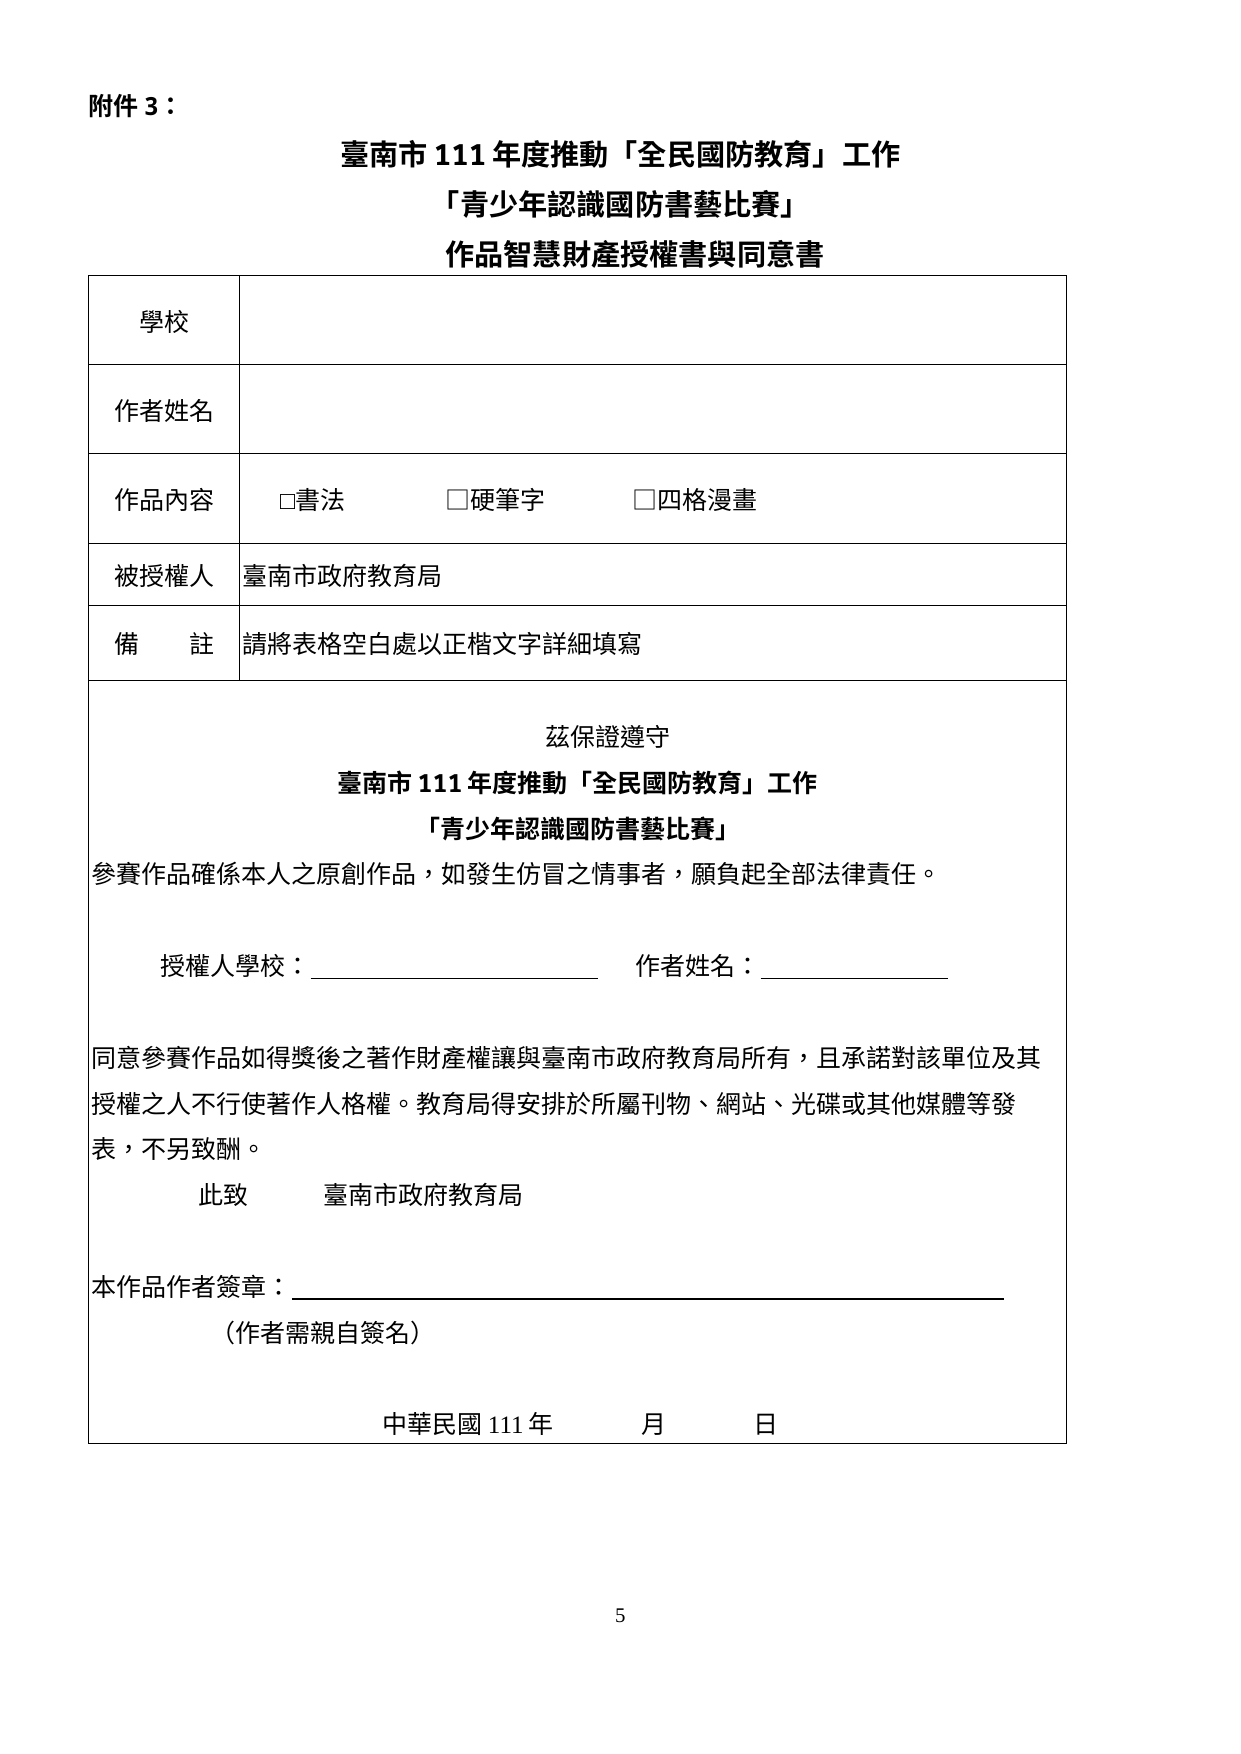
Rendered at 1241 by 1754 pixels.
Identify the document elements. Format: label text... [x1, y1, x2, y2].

text 作品智慧財產授權書與同意書 [89, 225, 1152, 275]
table_cell 茲保證遵守 臺南市111年度推動「全民國防教育」工作 「青少年認識國防書藝比賽」 參賽作品確係本人之原創作品，如發生仿冒之情事者，願負起全部法律責任。 授權人學校： 作者姓名： 同意參賽作品如得獎後之著作財產權讓與臺南市政府教育局所有，且承諾對該單位及其授權之人不行使著作人格權。教育局得安排於所屬刊物、網站、光碟或其他媒體等發表，不另致酬。 此致 臺南市政府教育局 本作品作者簽章： （作者需親自簽名） 中華民國111年 月 日 [89, 681, 1066, 1443]
table_cell [240, 365, 1066, 453]
table_cell 作品內容 [89, 454, 239, 542]
table_cell 被授權人 [89, 544, 239, 605]
text 附件3： [89, 75, 1144, 125]
text 臺南市111年度推動「全民國防教育」工作 [89, 125, 1152, 175]
table_cell 備 註 [89, 606, 239, 680]
table_cell 臺南市政府教育局 [240, 544, 1066, 605]
table_header 學校 [89, 276, 239, 364]
table_cell 作者姓名 [89, 365, 239, 453]
text 「青少年認識國防書藝比賽」 [89, 175, 1152, 225]
table_cell □書法 □硬筆字 □四格漫畫 [240, 454, 1066, 542]
table_cell 請將表格空白處以正楷文字詳細填寫 [240, 606, 1066, 680]
table_header [240, 276, 1066, 364]
